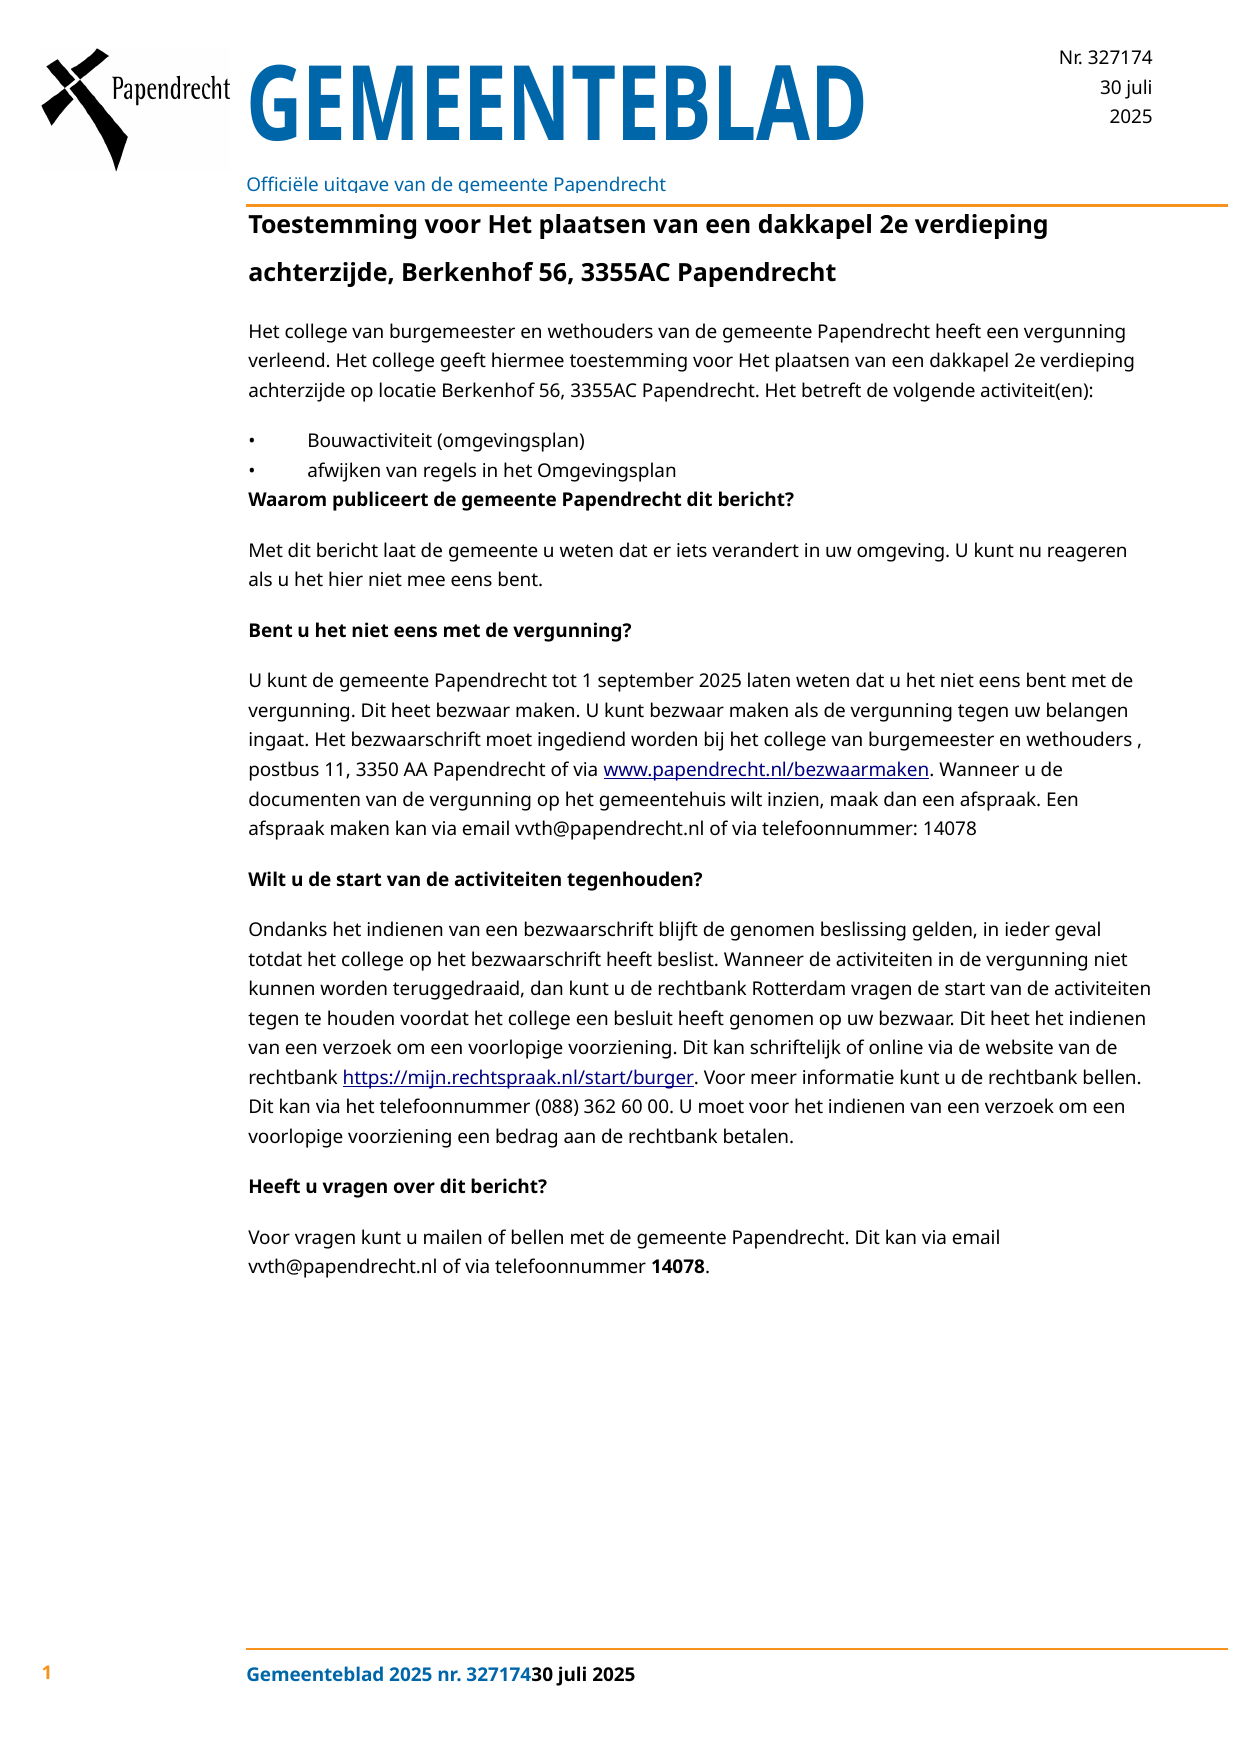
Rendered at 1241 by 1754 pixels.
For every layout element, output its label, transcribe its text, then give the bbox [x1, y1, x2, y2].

text Ondanks het indienen van een bezwaarschrift blijft de genomen beslissing gelden, in ieder geval totdat het college op het bezwaarschrift heeft beslist. Wanneer de activiteiten in de vergunning niet kunnen worden teruggedraaid, dan kunt u de rechtbank Rotterdam vragen de start van de activiteiten tegen te houden voordat het college een besluit heeft genomen op uw bezwaar. Dit heet het indienen van een verzoek om een voorlopige voorziening. Dit kan schriftelijk of online via de website van de rechtbank https://mijn.rechtspraak.nl/start/burger. Voor meer informatie kunt u de rechtbank bellen. Dit kan via het telefoonnummer (088) 362 60 00. U moet voor het indienen van een verzoek om een voorlopige voorziening een bedrag aan de rechtbank betalen. [248, 916, 1152, 1149]
text Met dit bericht laat de gemeente u weten dat er iets verandert in uw omgeving. U kunt nu reageren als u het hier niet mee eens bent. [248, 537, 1152, 592]
list Bouwactiviteit (omgevingsplan) [248, 427, 1152, 453]
text Het college van burgemeester en wethouders van de gemeente Papendrecht heeft een vergunning verleend. Het college geeft hiermee toestemming voor Het plaatsen van een dakkapel 2e verdieping achterzijde op locatie Berkenhof 56, 3355AC Papendrecht. Het betreft de volgende activiteit(en): [248, 318, 1152, 403]
picture [41, 47, 231, 172]
text U kunt de gemeente Papendrecht tot 1 september 2025 laten weten dat u het niet eens bent met de vergunning. Dit heet bezwaar maken. U kunt bezwaar maken als de vergunning tegen uw belangen ingaat. Het bezwaarschrift moet ingediend worden bij het college van burgemeester en wethouders , postbus 11, 3350 AA Papendrecht of via www.papendrecht.nl/bezwaarmaken. Wanneer u de documenten van de vergunning op het gemeentehuis wilt inzien, maak dan een afspraak. Een afspraak maken kan via email vvth@papendrecht.nl of via telefoonnummer: 14078 [248, 667, 1152, 841]
text Waarom publiceert de gemeente Papendrecht dit bericht? [248, 487, 1152, 512]
text Heeft u vragen over dit bericht? [248, 1174, 1152, 1199]
list afwijken van regels in het Omgevingsplan [248, 457, 1152, 483]
text Voor vragen kunt u mailen of bellen met de gemeente Papendrecht. Dit kan via email vvth@papendrecht.nl of via telefoonnummer 14078. [248, 1224, 1152, 1279]
text Wilt u de start van de activiteiten tegenhouden? [248, 866, 1152, 892]
text Toestemming voor Het plaatsen van een dakkapel 2e verdieping achterzijde, Berkenhof 56, 3355AC Papendrecht [248, 207, 1152, 288]
text Bent u het niet eens met de vergunning? [248, 617, 1152, 643]
